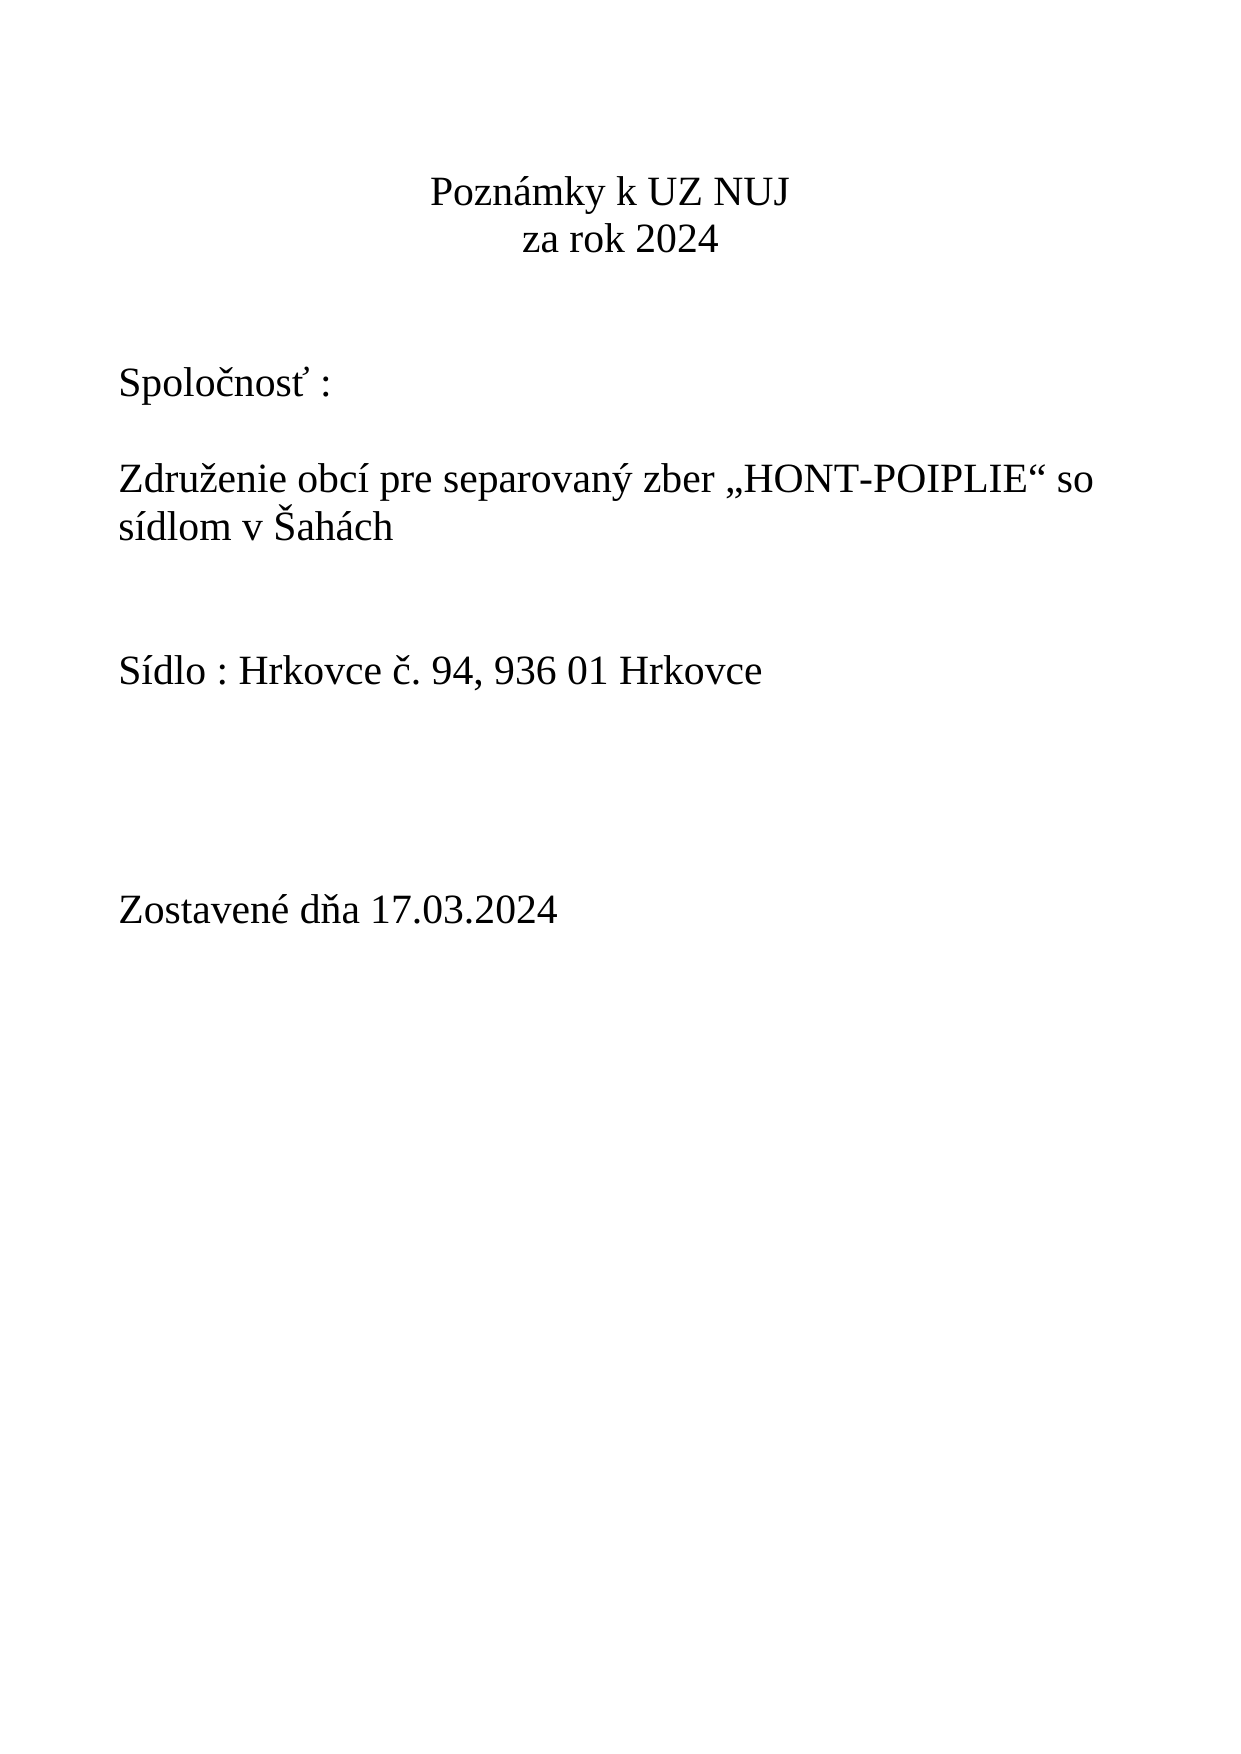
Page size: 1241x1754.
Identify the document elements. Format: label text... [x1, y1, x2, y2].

text Zostavené dňa 17.03.2024 [118, 885, 1122, 933]
text za rok 2024 [118, 214, 1122, 262]
text Poznámky k UZ NUJ [118, 166, 1122, 214]
text Spoločnosť : [118, 358, 1122, 406]
text Sídlo : Hrkovce č. 94, 936 01 Hrkovce [118, 645, 1122, 693]
text Združenie obcí pre separovaný zber „HONT-POIPLIE“ so sídlom v Šahách [118, 453, 1122, 549]
